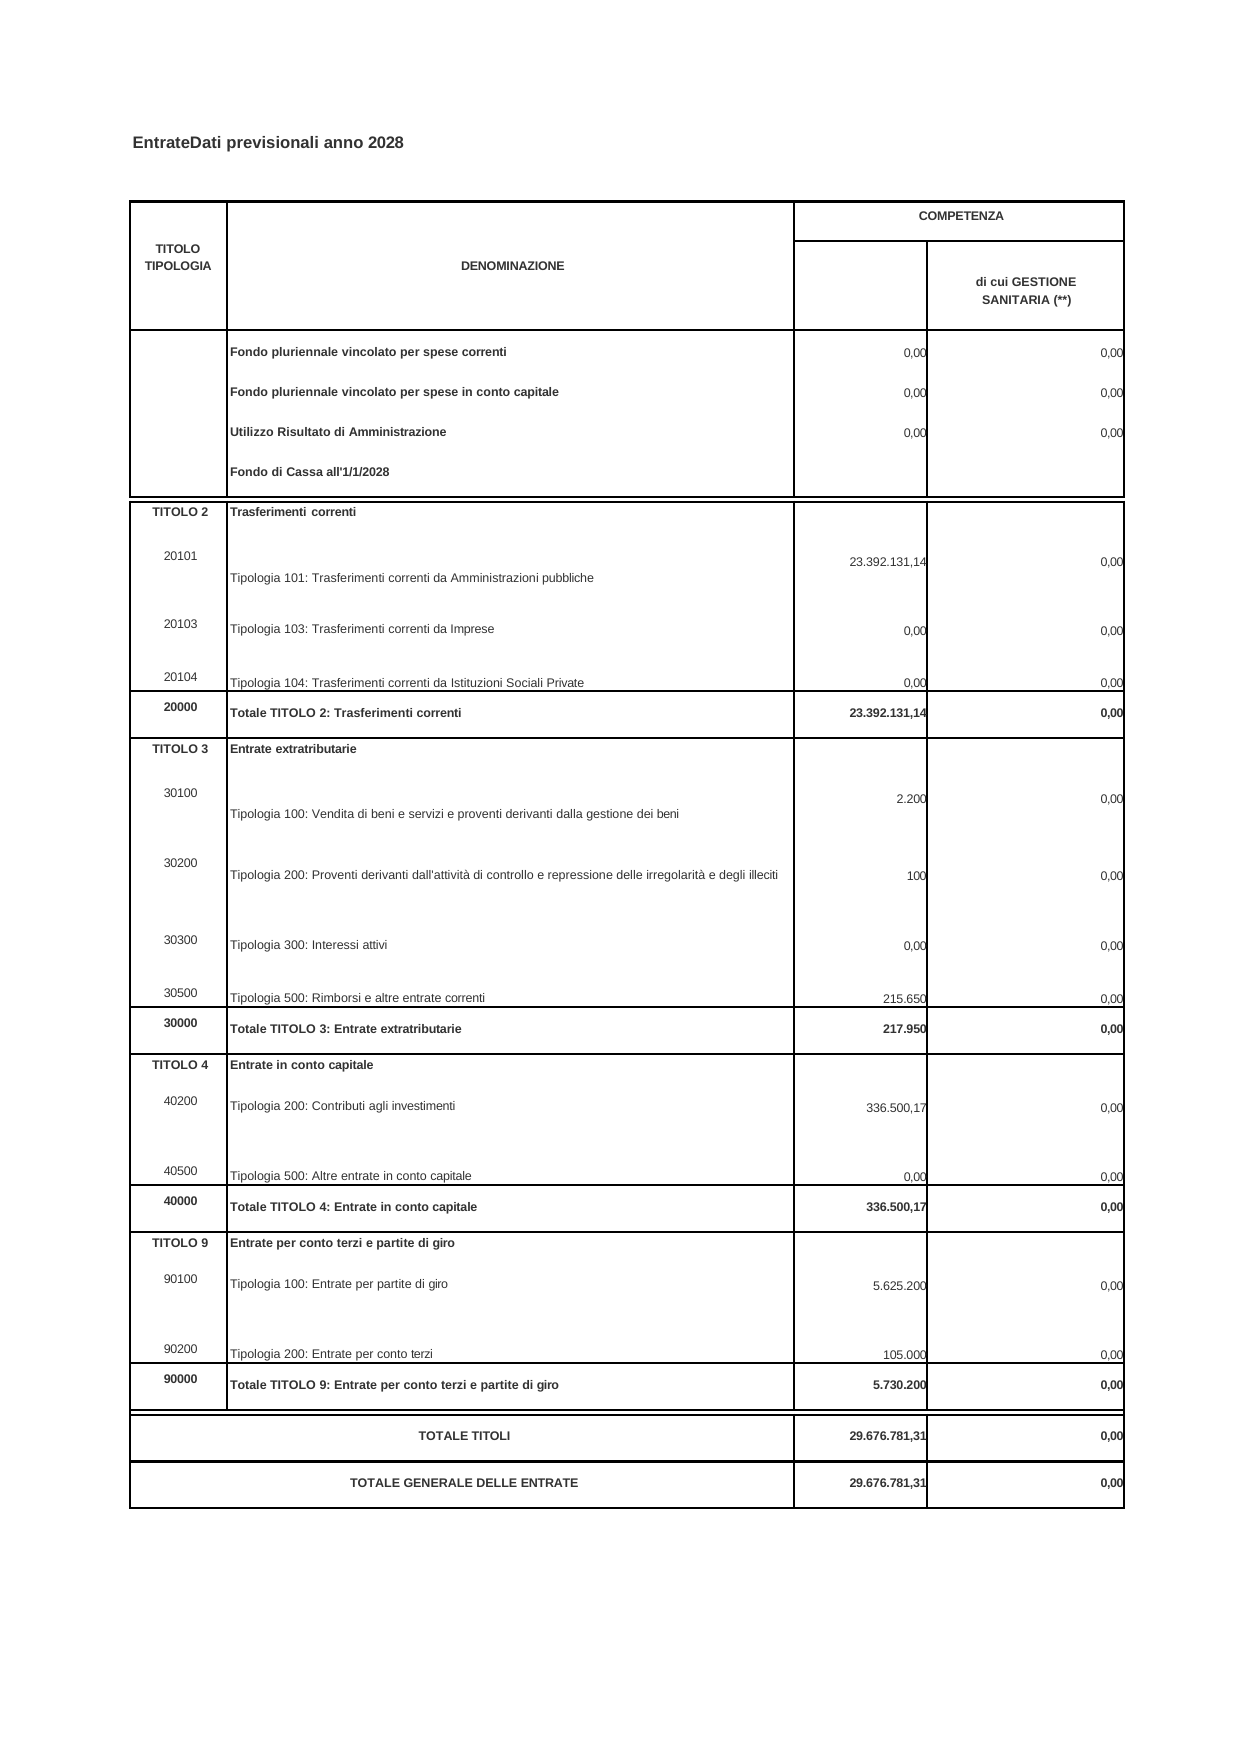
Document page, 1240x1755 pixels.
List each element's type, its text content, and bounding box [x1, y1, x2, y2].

table_cell 40200 [131, 1089, 226, 1132]
table_cell 215.650 [795, 954, 926, 1006]
table_cell 0,00 [795, 901, 926, 954]
table_cell Entrate extratributarie Tipologia 100: Vendita di beni e servizi e proventi derivanti dalla gestione dei beni [228, 739, 793, 822]
table_cell Fondo pluriennale vincolato per spese correnti [228, 331, 793, 376]
table_cell [795, 1055, 926, 1089]
table_cell 336.500,17 [795, 1186, 926, 1231]
table_cell 0,00 [928, 376, 1123, 417]
table_cell 336.500,17 [795, 1089, 926, 1132]
table_cell 40000 [131, 1186, 226, 1231]
table_cell 23.392.131,14 [795, 692, 926, 737]
table_cell Tipologia 200: Entrate per conto terzi [228, 1310, 793, 1362]
table_cell Tipologia 103: Trasferimenti correnti da Imprese [228, 585, 793, 638]
table_cell [795, 457, 926, 496]
table_cell Totale TITOLO 9: Entrate per conto terzi e partite di giro [228, 1364, 793, 1409]
table_cell 0,00 [928, 692, 1123, 737]
table_cell 0,00 [928, 331, 1123, 376]
table_cell 0,00 [928, 1416, 1123, 1460]
table_cell 0,00 [795, 331, 926, 376]
table_cell [928, 457, 1123, 496]
table_cell Entrate per conto terzi e partite di giro [228, 1233, 793, 1267]
table_cell 90200 [131, 1310, 226, 1362]
table_cell Entrate in conto capitale [228, 1055, 793, 1089]
table_cell 0,00 [928, 1186, 1123, 1231]
table_cell Totale TITOLO 3: Entrate extratributarie [228, 1008, 793, 1053]
table_cell Totale TITOLO 4: Entrate in conto capitale [228, 1186, 793, 1231]
table_cell 0,00 [928, 954, 1123, 1006]
table_cell Fondo pluriennale vincolato per spese in conto capitale [228, 376, 793, 417]
table_cell 90100 [131, 1267, 226, 1310]
table_cell 30300 [131, 901, 226, 954]
table_cell 0,00 [928, 1089, 1123, 1132]
table_cell Tipologia 500: Altre entrate in conto capitale [228, 1132, 793, 1184]
table_cell 0,00 [795, 417, 926, 457]
table_cell 29.676.781,31 [795, 1463, 926, 1507]
text EntrateDati previsionali anno 2028 [132, 133, 1136, 152]
table_cell 0,00 [928, 1132, 1123, 1184]
table_cell 105.000 [795, 1310, 926, 1362]
table_cell [131, 870, 226, 901]
table_cell 0,00 [795, 1132, 926, 1184]
table_cell 23.392.131,14 [795, 503, 926, 585]
table_cell 20104 [131, 638, 226, 690]
table_cell Trasferimenti correnti Tipologia 101: Trasferimenti correnti da Amministrazioni pubbliche [228, 503, 793, 585]
table_cell TOTALE GENERALE DELLE ENTRATE [131, 1463, 793, 1507]
table_cell Tipologia 200: Contributi agli investimenti [228, 1089, 793, 1132]
table_cell [928, 1055, 1123, 1089]
table_cell 40500 [131, 1132, 226, 1184]
table_cell 0,00 [928, 870, 1123, 901]
table_cell 30000 [131, 1008, 226, 1053]
table_cell 0,00 [795, 376, 926, 417]
table_cell 0,00 [928, 1364, 1123, 1409]
table_cell 0,00 [928, 503, 1123, 585]
table_cell [795, 242, 926, 329]
table_cell 2.200 [795, 739, 926, 822]
table_cell TOTALE TITOLI [131, 1416, 793, 1460]
table_cell Tipologia 100: Entrate per partite di giro [228, 1267, 793, 1310]
table_cell [928, 822, 1123, 869]
table_cell 30200 [131, 822, 226, 869]
table_cell Totale TITOLO 2: Trasferimenti correnti [228, 692, 793, 737]
table_cell di cui GESTIONE SANITARIA (**) [928, 242, 1123, 329]
table_cell 0,00 [928, 417, 1123, 457]
table_cell 0,00 [928, 1008, 1123, 1053]
table_cell 217.950 [795, 1008, 926, 1053]
table_cell 20000 [131, 692, 226, 737]
table_cell Tipologia 300: Interessi attivi [228, 901, 793, 954]
table_cell Fondo di Cassa all'1/1/2028 [228, 457, 793, 496]
table_cell Tipologia 500: Rimborsi e altre entrate correnti [228, 954, 793, 1006]
table_cell 0,00 [928, 1310, 1123, 1362]
table_cell [795, 822, 926, 869]
table_cell 20103 [131, 585, 226, 638]
table_header COMPETENZA [795, 203, 1123, 240]
table_cell [131, 331, 226, 496]
table_cell Tipologia 104: Trasferimenti correnti da Istituzioni Sociali Private [228, 638, 793, 690]
table_cell [228, 822, 793, 869]
table_cell TITOLO 3 30100 [131, 739, 226, 822]
table_cell 100 [795, 870, 926, 901]
table_cell 0,00 [928, 1463, 1123, 1507]
table_cell 0,00 [928, 638, 1123, 690]
table_cell Utilizzo Risultato di Amministrazione [228, 417, 793, 457]
table_cell 0,00 [928, 901, 1123, 954]
table_header DENOMINAZIONE [228, 203, 793, 329]
table_cell TITOLO 2 20101 [131, 503, 226, 585]
table_cell TITOLO 4 [131, 1055, 226, 1089]
table_cell [928, 1233, 1123, 1267]
table_cell [795, 1233, 926, 1267]
table_cell 29.676.781,31 [795, 1416, 926, 1460]
table_cell Tipologia 200: Proventi derivanti dall'attività di controllo e repressione delle irregolarità e degli illeciti [228, 870, 793, 901]
table_cell 5.730.200 [795, 1364, 926, 1409]
table_cell 0,00 [928, 1267, 1123, 1310]
table_cell TITOLO 9 [131, 1233, 226, 1267]
table_cell 0,00 [928, 585, 1123, 638]
table_cell 5.625.200 [795, 1267, 926, 1310]
table_cell 90000 [131, 1364, 226, 1409]
table_cell 30500 [131, 954, 226, 1006]
table_cell 0,00 [795, 585, 926, 638]
table_header TITOLO TIPOLOGIA [131, 203, 226, 329]
table_cell 0,00 [928, 739, 1123, 822]
table_cell 0,00 [795, 638, 926, 690]
